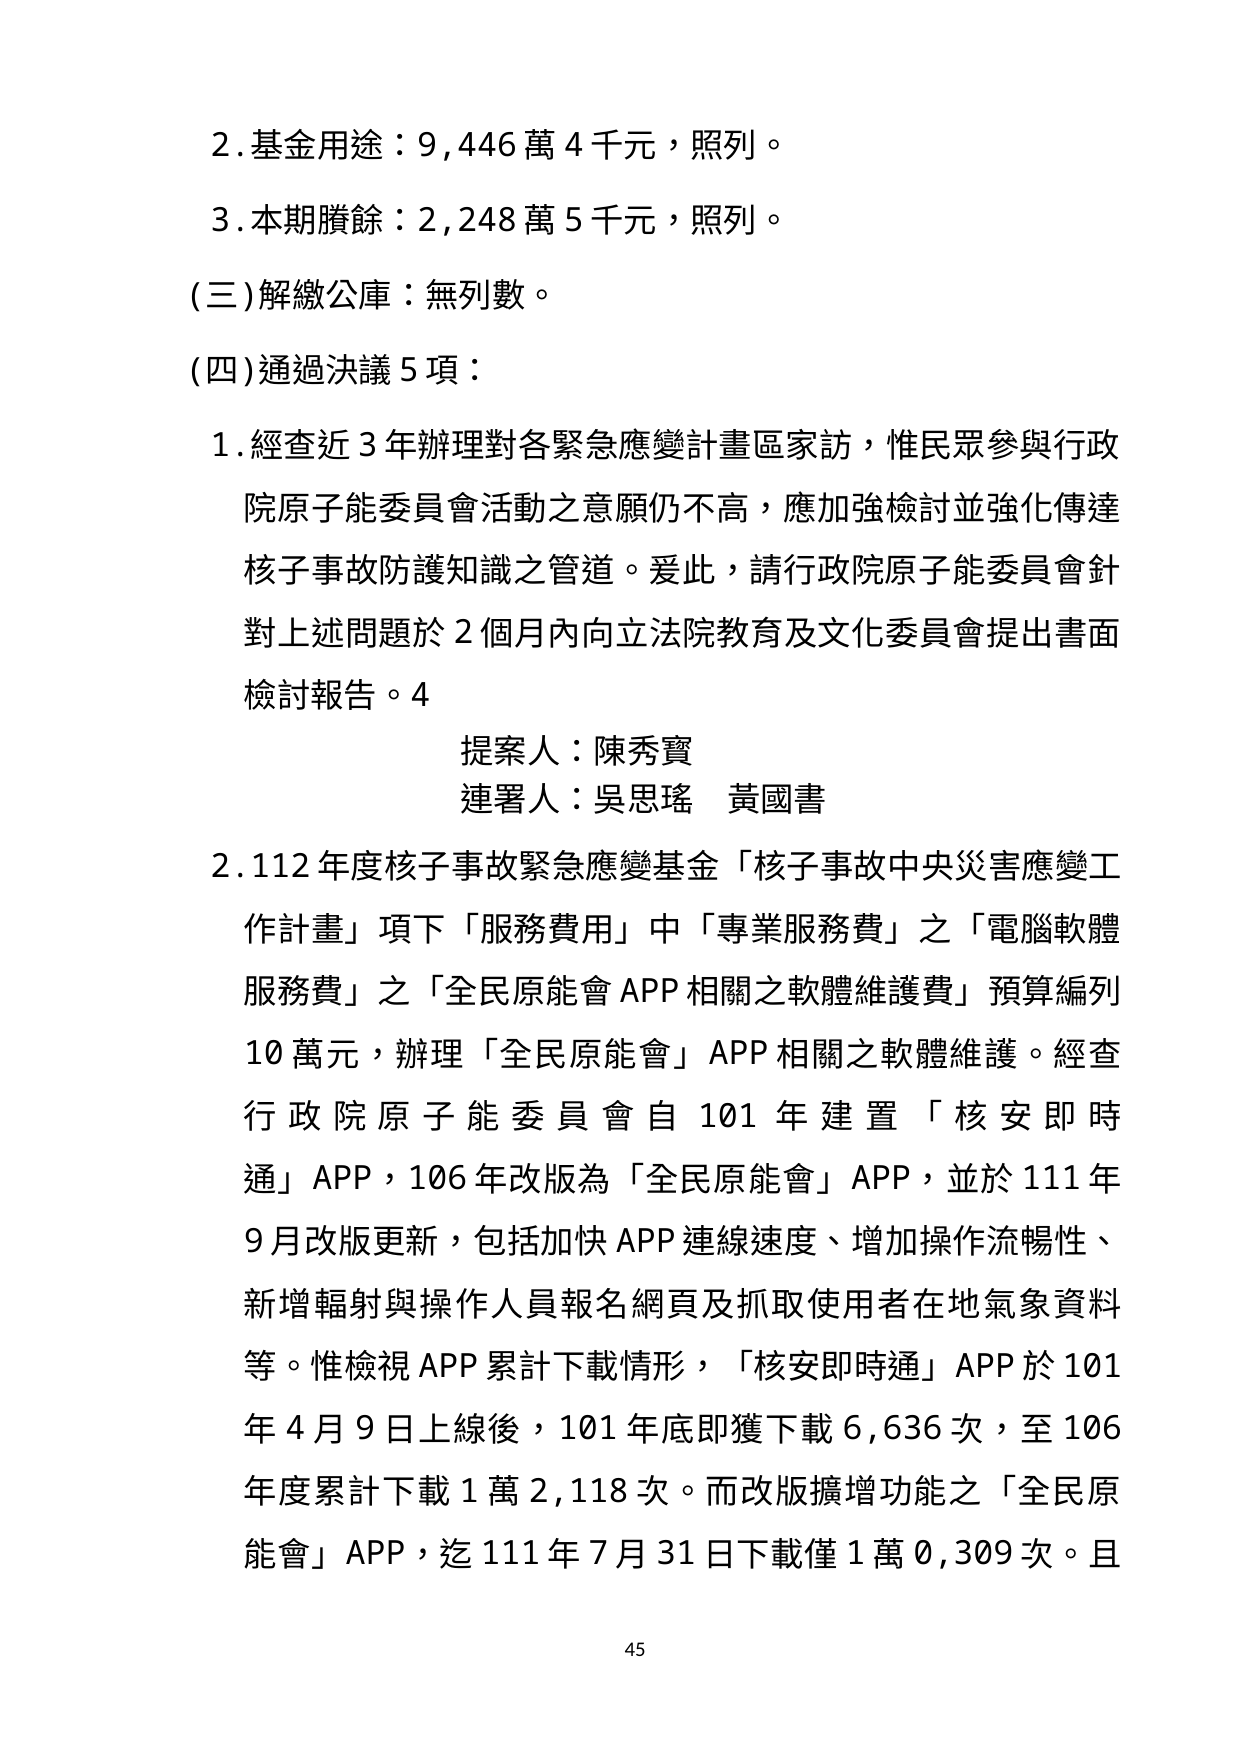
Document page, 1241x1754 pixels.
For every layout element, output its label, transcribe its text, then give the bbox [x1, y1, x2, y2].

text (四)通過決議5項： [185, 337, 1122, 400]
text 2.基金用途：9,446萬4千元，照列。 [210, 112, 1122, 175]
text 3.本期賸餘：2,248萬5千元，照列。 [210, 187, 1122, 250]
text 1.經查近3年辦理對各緊急應變計畫區家訪，惟民眾參與行政院原子能委員會活動之意願仍不高，應加強檢討並強化傳達核子事故防護知識之管道。爰此，請行政院原子能委員會針對上述問題於2個月內向立法院教育及文化委員會提出書面檢討報告。4 [210, 412, 1122, 725]
text 2.112年度核子事故緊急應變基金「核子事故中央災害應變工作計畫」項下「服務費用」中「專業服務費」之「電腦軟體服務費」之「全民原能會APP相關之軟體維護費」預算編列10萬元，辦理「全民原能會」APP相關之軟體維護。經查行政院原子能委員會自101年建置「核安即時通」APP，106年改版為「全民原能會」APP，並於111年9月改版更新，包括加快APP連線速度、增加操作流暢性、新增輻射與操作人員報名網頁及抓取使用者在地氣象資料等。惟檢視APP累計下載情形，「核安即時通」APP於101年4月9日上線後，101年底即獲下載6,636次，至106年度累計下載1萬2,118次。而改版擴增功能之「全民原能會」APP，迄111年7月31日下載僅1萬0,309次。且 [210, 833, 1122, 1583]
text 提案人：陳秀寳 [460, 725, 1122, 773]
text 連署人：吳思瑤 黃國書 [460, 773, 1122, 821]
text (三)解繳公庫：無列數。 [185, 262, 1122, 325]
